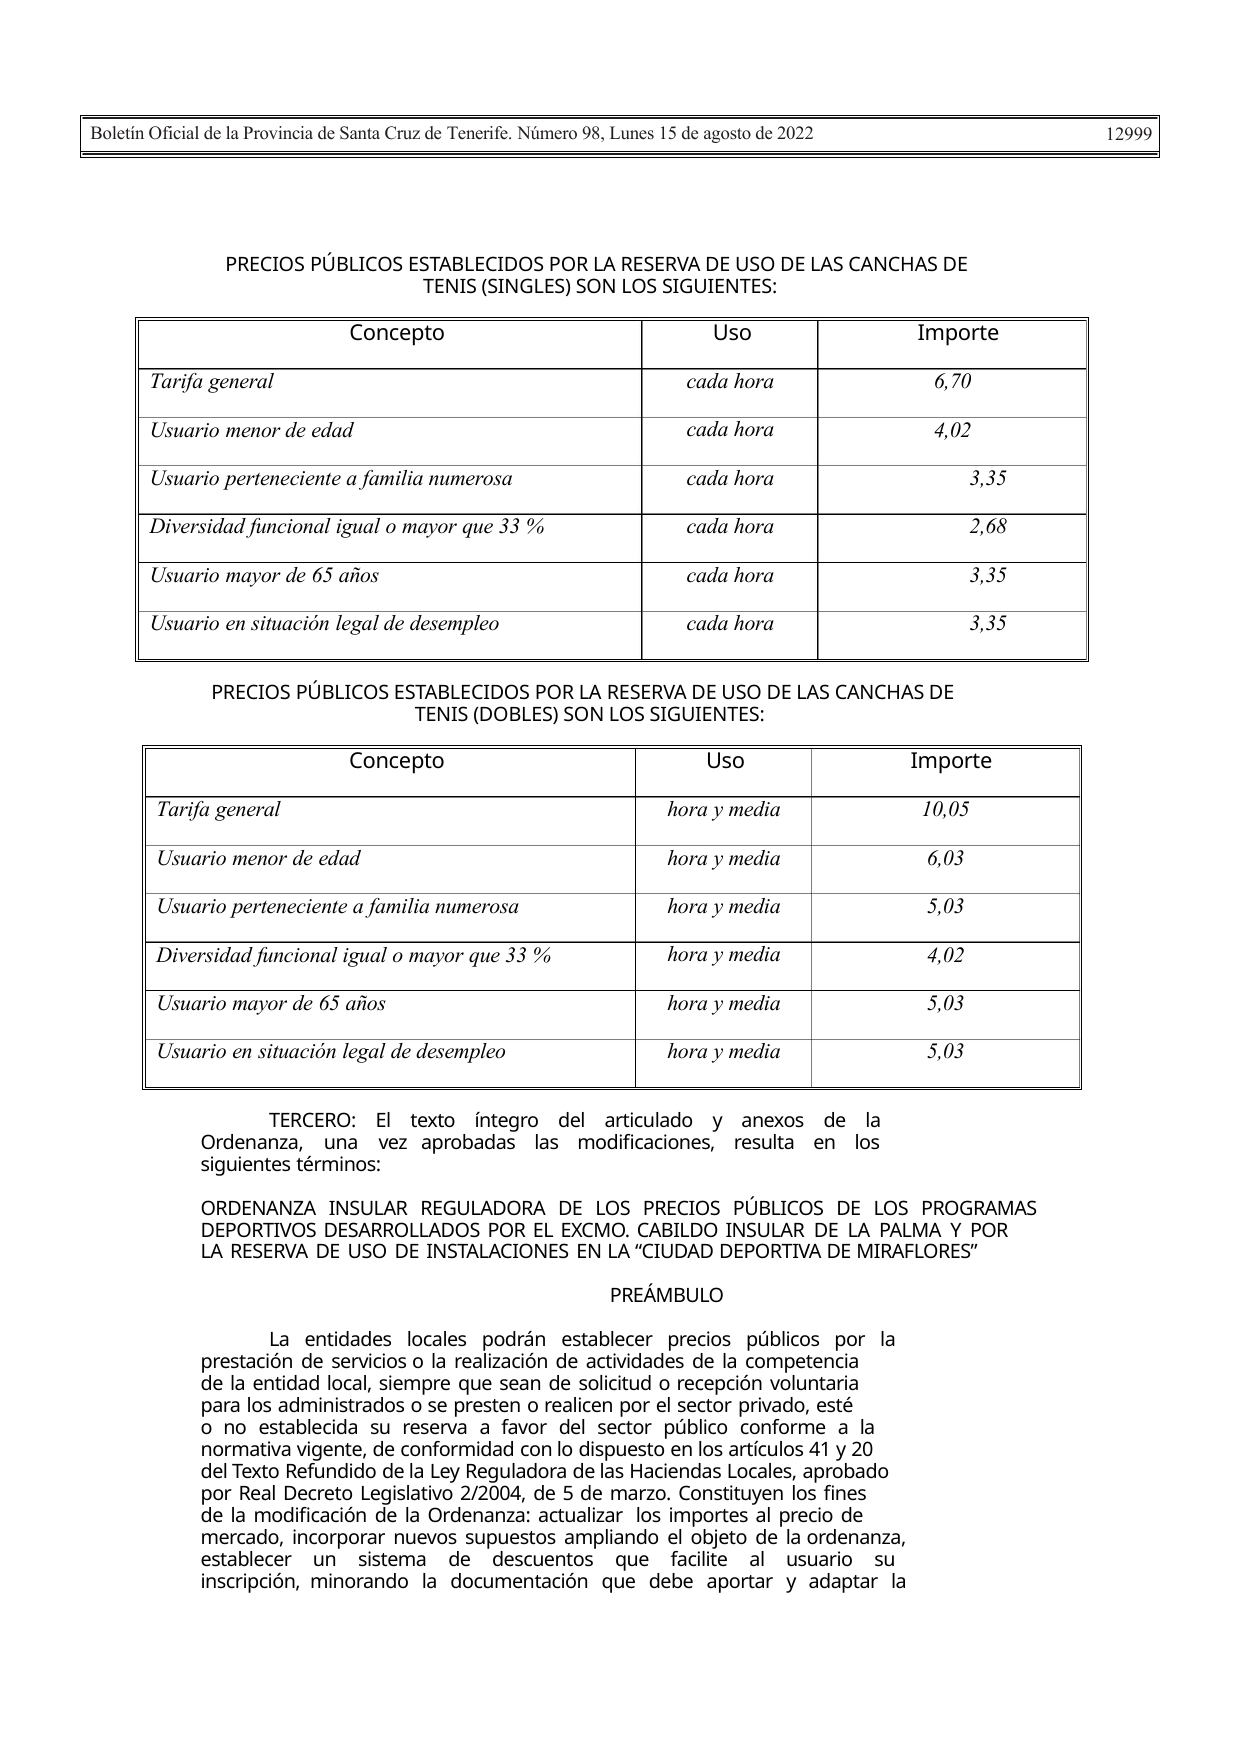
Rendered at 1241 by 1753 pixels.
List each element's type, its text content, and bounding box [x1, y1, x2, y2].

text Diversidad funcional igual o mayor que 33 % [156, 943, 572, 967]
text cada hora [686, 563, 798, 587]
text Importe [917, 321, 1012, 345]
text Ordenanza, una vez aprobadas las modificaciones, resulta en los [200, 1132, 1049, 1154]
text o no establecida su reserva a favor del sector público conforme a la [200, 1417, 1078, 1439]
text 4,02 [933, 418, 996, 442]
text Concepto [349, 321, 457, 345]
text 5,03 [927, 895, 989, 918]
text TENIS (DOBLES) SON LOS SIGUIENTES: [414, 704, 1038, 726]
text 2,68 [969, 515, 1031, 539]
text LA RESERVA DE USO DE INSTALACIONES EN LA “CIUDAD DEPORTIVA DE MIRAFLORES” [200, 1241, 1078, 1263]
text hora y media [667, 846, 804, 870]
picture [81, 116, 1159, 151]
text de la modificación de la Ordenanza: actualizar los importes al precio de [200, 1505, 1078, 1527]
text hora y media [667, 895, 804, 918]
text normativa vigente, de conformidad con lo dispuesto en los artículos 41 y 20 [200, 1439, 1078, 1461]
text 3,35 [969, 612, 1031, 635]
text Usuario mayor de 65 años [149, 563, 565, 587]
text Tarifa general [149, 370, 298, 393]
text 5,03 [927, 992, 989, 1015]
text 4,02 [927, 943, 989, 967]
text Uso [706, 749, 765, 773]
text hora y media [667, 943, 804, 967]
text PRECIOS PÚBLICOS ESTABLECIDOS POR LA RESERVA DE USO DE LAS CANCHAS DE [225, 254, 1052, 276]
text Uso [713, 321, 772, 345]
text prestación de servicios o la realización de actividades de la competencia [200, 1351, 1078, 1373]
text Usuario perteneciente a familia numerosa [156, 895, 572, 918]
text Concepto [349, 749, 457, 773]
text DEPORTIVOS DESARROLLADOS POR EL EXCMO. CABILDO INSULAR DE LA PALMA Y POR [200, 1219, 1078, 1241]
text La entidades locales podrán establecer precios públicos por la [269, 1329, 1078, 1351]
text siguientes términos: [200, 1154, 1049, 1176]
text hora y media [667, 992, 804, 1015]
text 10,05 [921, 798, 1005, 821]
text Importe [910, 749, 1005, 773]
text Usuario menor de edad [156, 846, 383, 870]
text Usuario en situación legal de desempleo [149, 612, 521, 635]
text Usuario mayor de 65 años [156, 992, 572, 1015]
text 3,35 [969, 466, 1031, 490]
text cada hora [686, 466, 798, 490]
text cada hora [686, 418, 798, 442]
text cada hora [686, 515, 798, 538]
text inscripción, minorando la documentación que debe aportar y adaptar la [200, 1571, 1078, 1593]
text 6,70 [933, 370, 1012, 393]
text cada hora [686, 370, 798, 393]
picture [136, 318, 1088, 661]
text TENIS (SINGLES) SON LOS SIGUIENTES: [423, 276, 1052, 297]
text PRECIOS PÚBLICOS ESTABLECIDOS POR LA RESERVA DE USO DE LAS CANCHAS DE [211, 682, 1038, 704]
text hora y media [667, 798, 804, 821]
text del Texto Refundido de la Ley Reguladora de las Haciendas Locales, aprobado [200, 1461, 1078, 1483]
text TERCERO: El texto íntegro del articulado y anexos de la [269, 1110, 1049, 1132]
text ORDENANZA INSULAR REGULADORA DE LOS PRECIOS PÚBLICOS DE LOS PROGRAMAS [200, 1197, 1078, 1219]
text para los administrados o se presten o realicen por el sector privado, esté [200, 1395, 1078, 1417]
text mercado, incorporar nuevos supuestos ampliando el objeto de la ordenanza, [200, 1527, 1078, 1549]
text de la entidad local, siempre que sean de solicitud o recepción voluntaria [200, 1373, 1078, 1395]
text Boletín Oficial de la Provincia de Santa Cruz de Tenerife. Número 98, Lunes 15 de agosto de 2022 [90, 123, 839, 144]
text 5,03 [927, 1040, 989, 1064]
text PREÁMBULO [609, 1285, 739, 1307]
picture [143, 746, 1081, 1089]
text 6,03 [927, 846, 1005, 870]
text por Real Decreto Legislativo 2/2004, de 5 de marzo. Constituyen los fines [200, 1483, 1078, 1505]
text cada hora [686, 612, 798, 635]
text Tarifa general [156, 798, 305, 821]
text Usuario en situación legal de desempleo [156, 1040, 528, 1064]
text Usuario menor de edad [149, 418, 376, 442]
text 12999 [1105, 123, 1177, 144]
text hora y media [667, 1040, 804, 1063]
text Diversidad funcional igual o mayor que 33 % [149, 515, 565, 539]
picture [81, 152, 1159, 157]
text Usuario perteneciente a familia numerosa [149, 466, 565, 490]
text 3,35 [969, 563, 1031, 587]
text establecer un sistema de descuentos que facilite al usuario su [200, 1549, 1078, 1571]
